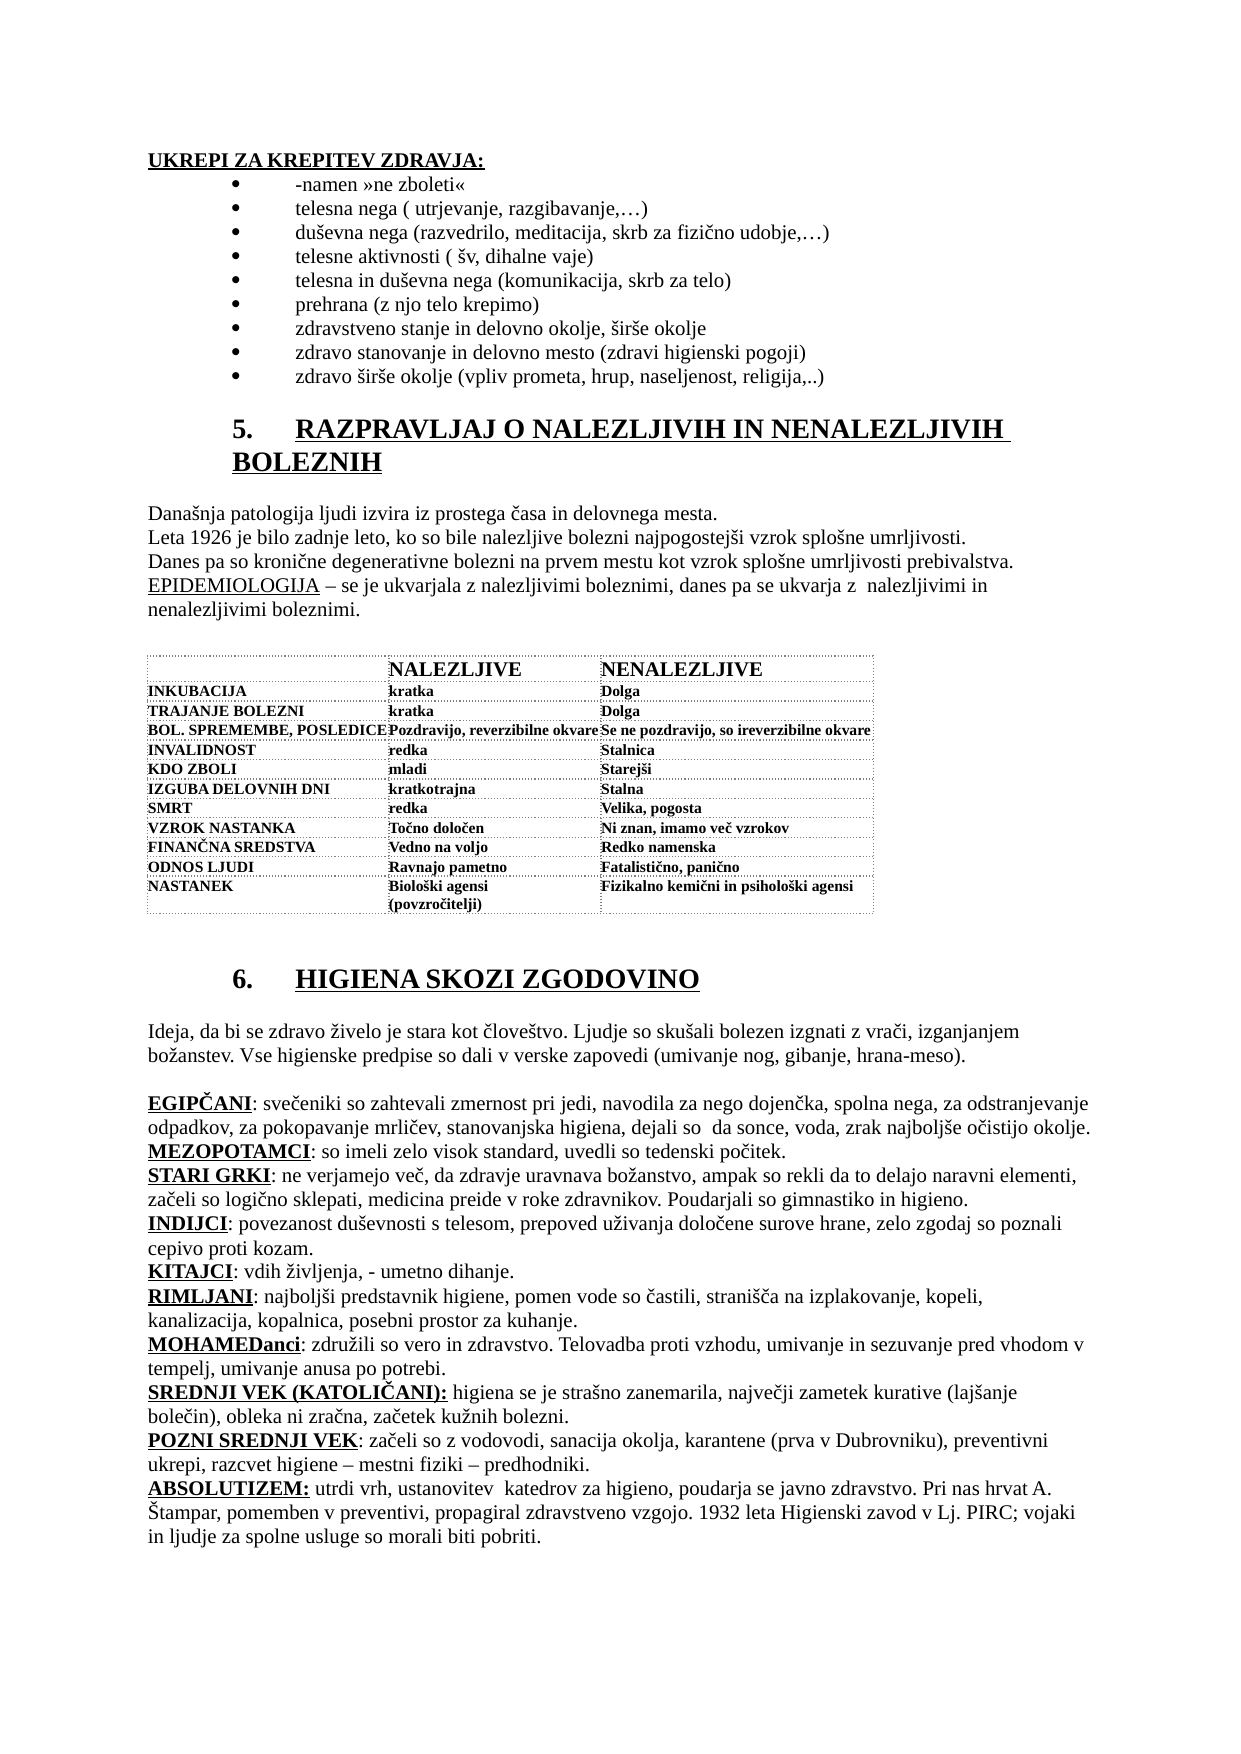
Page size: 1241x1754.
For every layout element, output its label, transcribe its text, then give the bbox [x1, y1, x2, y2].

table_cell FINANČNA SREDSTVA [148, 836, 389, 856]
table_cell Starejši [601, 759, 873, 778]
table_cell redka [389, 798, 601, 817]
table_cell INVALIDNOST [148, 739, 389, 758]
table_cell ODNOS LJUDI [148, 856, 389, 875]
text Leta 1926 je bilo zadnje leto, ko so bile nalezljive bolezni najpogostejši vzrok splošne umrljivosti. [148, 525, 1093, 549]
table_cell KDO ZBOLI [148, 759, 389, 778]
table_cell Velika, pogosta [601, 798, 873, 817]
text RIMLJANI: najboljši predstavnik higiene, pomen vode so častili, stranišča na izplakovanje, kopeli, kanalizacija, kopalnica, posebni prostor za kuhanje. [148, 1283, 1093, 1332]
table_header NENALEZLJIVE [601, 655, 873, 681]
table_cell Ni znan, imamo več vzrokov [601, 817, 873, 836]
table_cell Stalna [601, 778, 873, 797]
table_cell IZGUBA DELOVNIH DNI [148, 778, 389, 797]
text MOHAMEDanci: združili so vero in zdravstvo. Telovadba proti vzhodu, umivanje in sezuvanje pred vhodom v tempelj, umivanje anusa po potrebi. [148, 1332, 1093, 1380]
list zdravstveno stanje in delovno okolje, širše okolje [232, 316, 1093, 340]
list zdravo širše okolje (vpliv prometa, hrup, naseljenost, religija,..) [232, 364, 1093, 388]
text STARI GRKI: ne verjamejo več, da zdravje uravnava božanstvo, ampak so rekli da to delajo naravni elementi, začeli so logično sklepati, medicina preide v roke zdravnikov. Poudarjali so gimnastiko in higieno. [148, 1163, 1093, 1211]
table_cell Biološki agensi (povzročitelji) [389, 875, 601, 913]
table_cell Točno določen [389, 817, 601, 836]
table_cell kratka [389, 700, 601, 719]
text EGIPČANI: svečeniki so zahtevali zmernost pri jedi, navodila za nego dojenčka, spolna nega, za odstranjevanje odpadkov, za pokopavanje mrličev, stanovanjska higiena, dejali so da sonce, voda, zrak najboljše očistijo okolje. [148, 1091, 1093, 1139]
table_cell TRAJANJE BOLEZNI [148, 700, 389, 719]
list duševna nega (razvedrilo, meditacija, skrb za fizično udobje,…) [232, 220, 1093, 244]
table_cell INKUBACIJA [148, 681, 389, 700]
table_cell mladi [389, 759, 601, 778]
table_cell BOL. SPREMEMBE, POSLEDICE [148, 720, 389, 739]
text ABSOLUTIZEM: utrdi vrh, ustanovitev katedrov za higieno, poudarja se javno zdravstvo. Pri nas hrvat A. Štampar, pomemben v preventivi, propagiral zdravstveno vzgojo. 1932 leta Higienski zavod v Lj. PIRC; vojaki in ljudje za spolne usluge so morali biti pobriti. [148, 1476, 1093, 1548]
table_cell Se ne pozdravijo, so ireverzibilne okvare [601, 720, 873, 739]
text EPIDEMIOLOGIJA – se je ukvarjala z nalezljivimi boleznimi, danes pa se ukvarja z nalezljivimi in nenalezljivimi boleznimi. [148, 573, 1093, 621]
list zdravo stanovanje in delovno mesto (zdravi higienski pogoji) [232, 340, 1093, 364]
table_cell VZROK NASTANKA [148, 817, 389, 836]
table_cell Pozdravijo, reverzibilne okvare [389, 720, 601, 739]
list prehrana (z njo telo krepimo) [232, 292, 1093, 316]
text KITAJCI: vdih življenja, - umetno dihanje. [148, 1259, 1093, 1283]
list telesna nega ( utrjevanje, razgibavanje,…) [232, 196, 1093, 220]
text Današnja patologija ljudi izvira iz prostega časa in delovnega mesta. [148, 501, 1093, 525]
list -namen »ne zboleti« [232, 172, 1093, 196]
list HIGIENA SKOZI ZGODOVINO [232, 962, 1093, 995]
table_cell redka [389, 739, 601, 758]
table_cell Stalnica [601, 739, 873, 758]
text POZNI SREDNJI VEK: začeli so z vodovodi, sanacija okolja, karantene (prva v Dubrovniku), preventivni ukrepi, razcvet higiene – mestni fiziki – predhodniki. [148, 1428, 1093, 1476]
text Danes pa so kronične degenerativne bolezni na prvem mestu kot vzrok splošne umrljivosti prebivalstva. [148, 549, 1093, 573]
table_header NALEZLJIVE [389, 655, 601, 681]
table_cell Vedno na voljo [389, 836, 601, 856]
list RAZPRAVLJAJ O NALEZLJIVIH IN NENALEZLJIVIH BOLEZNIH [232, 412, 1093, 477]
table_cell Fatalistično, panično [601, 856, 873, 875]
table_cell Dolga [601, 681, 873, 700]
text Ideja, da bi se zdravo živelo je stara kot človeštvo. Ljudje so skušali bolezen izgnati z vrači, izganjanjem božanstev. Vse higienske predpise so dali v verske zapovedi (umivanje nog, gibanje, hrana-meso). [148, 1019, 1093, 1067]
text INDIJCI: povezanost duševnosti s telesom, prepoved uživanja določene surove hrane, zelo zgodaj so poznali cepivo proti kozam. [148, 1211, 1093, 1259]
list telesne aktivnosti ( šv, dihalne vaje) [232, 244, 1093, 268]
table_cell Ravnajo pametno [389, 856, 601, 875]
table_cell NASTANEK [148, 875, 389, 913]
list telesna in duševna nega (komunikacija, skrb za telo) [232, 268, 1093, 292]
table_cell Fizikalno kemični in psihološki agensi [601, 875, 873, 913]
table_cell Redko namenska [601, 836, 873, 856]
table_cell kratkotrajna [389, 778, 601, 797]
text UKREPI ZA KREPITEV ZDRAVJA: [148, 148, 1093, 172]
table_header [148, 655, 389, 681]
table_cell kratka [389, 681, 601, 700]
table_cell SMRT [148, 798, 389, 817]
table_cell Dolga [601, 700, 873, 719]
text MEZOPOTAMCI: so imeli zelo visok standard, uvedli so tedenski počitek. [148, 1139, 1093, 1163]
text SREDNJI VEK (KATOLIČANI): higiena se je strašno zanemarila, največji zametek kurative (lajšanje bolečin), obleka ni zračna, začetek kužnih bolezni. [148, 1380, 1093, 1428]
